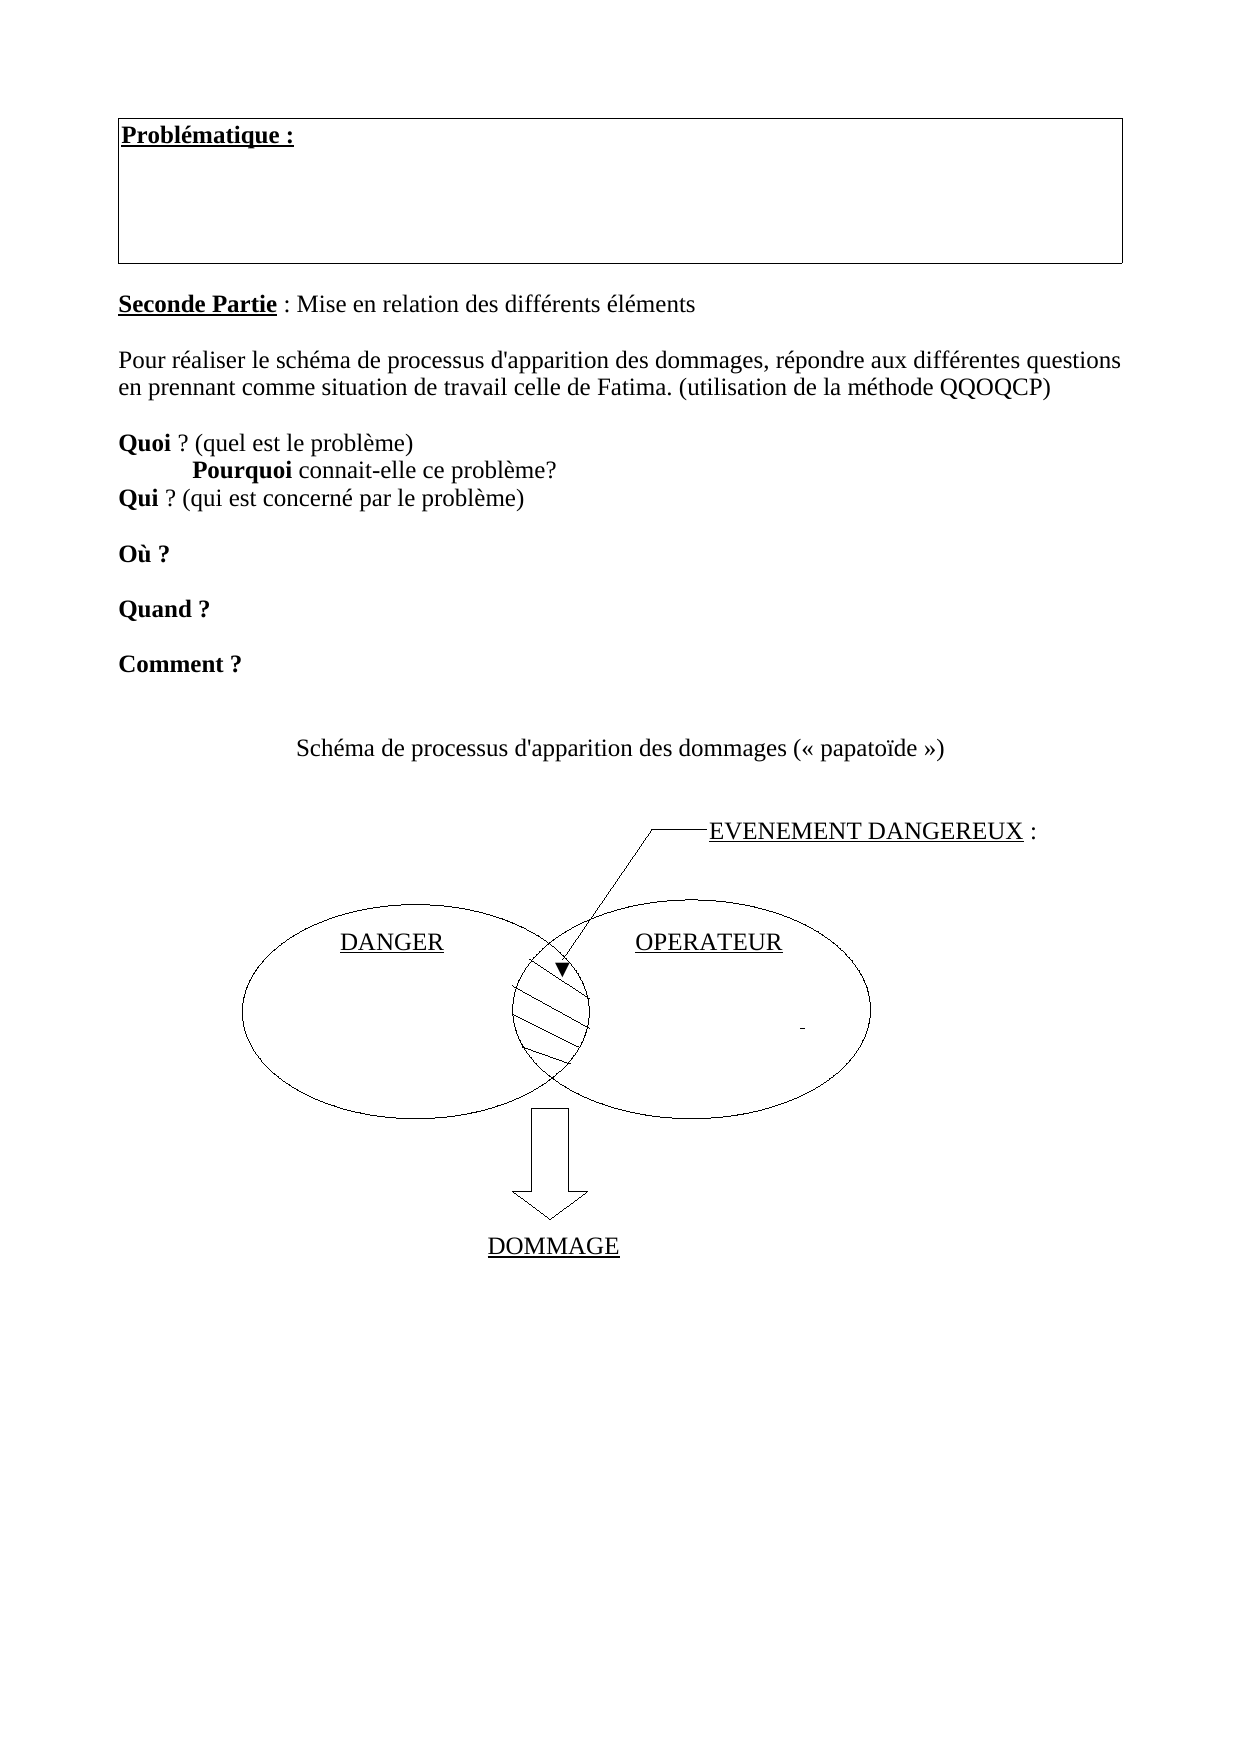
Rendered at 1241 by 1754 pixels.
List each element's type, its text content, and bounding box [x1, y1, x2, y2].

text Seconde Partie : Mise en relation des différents éléments [118, 290, 1122, 318]
text Comment ? [118, 651, 1122, 678]
text EVENEMENT DANGEREUX : [118, 817, 1122, 844]
text Où ? [118, 540, 1122, 567]
text Quoi ? (quel est le problème) [118, 429, 1122, 457]
text Qui ? (qui est concerné par le problème) [118, 484, 1122, 512]
text Quand ? [118, 595, 1122, 623]
text DOMMAGE [118, 1232, 1122, 1260]
text Pour réaliser le schéma de processus d'apparition des dommages, répondre aux différentes questions en prennant comme situation de travail celle de Fatima. (utilisation de la méthode QQOQCP) [118, 346, 1122, 401]
text Pourquoi connait-elle ce problème? [118, 457, 1122, 484]
text Problématique : [119, 119, 1122, 149]
text Schéma de processus d'apparition des dommages (« papatoïde ») [118, 734, 1122, 761]
text DANGER OPERATEUR [118, 928, 1122, 955]
text ▼ [118, 955, 1122, 983]
